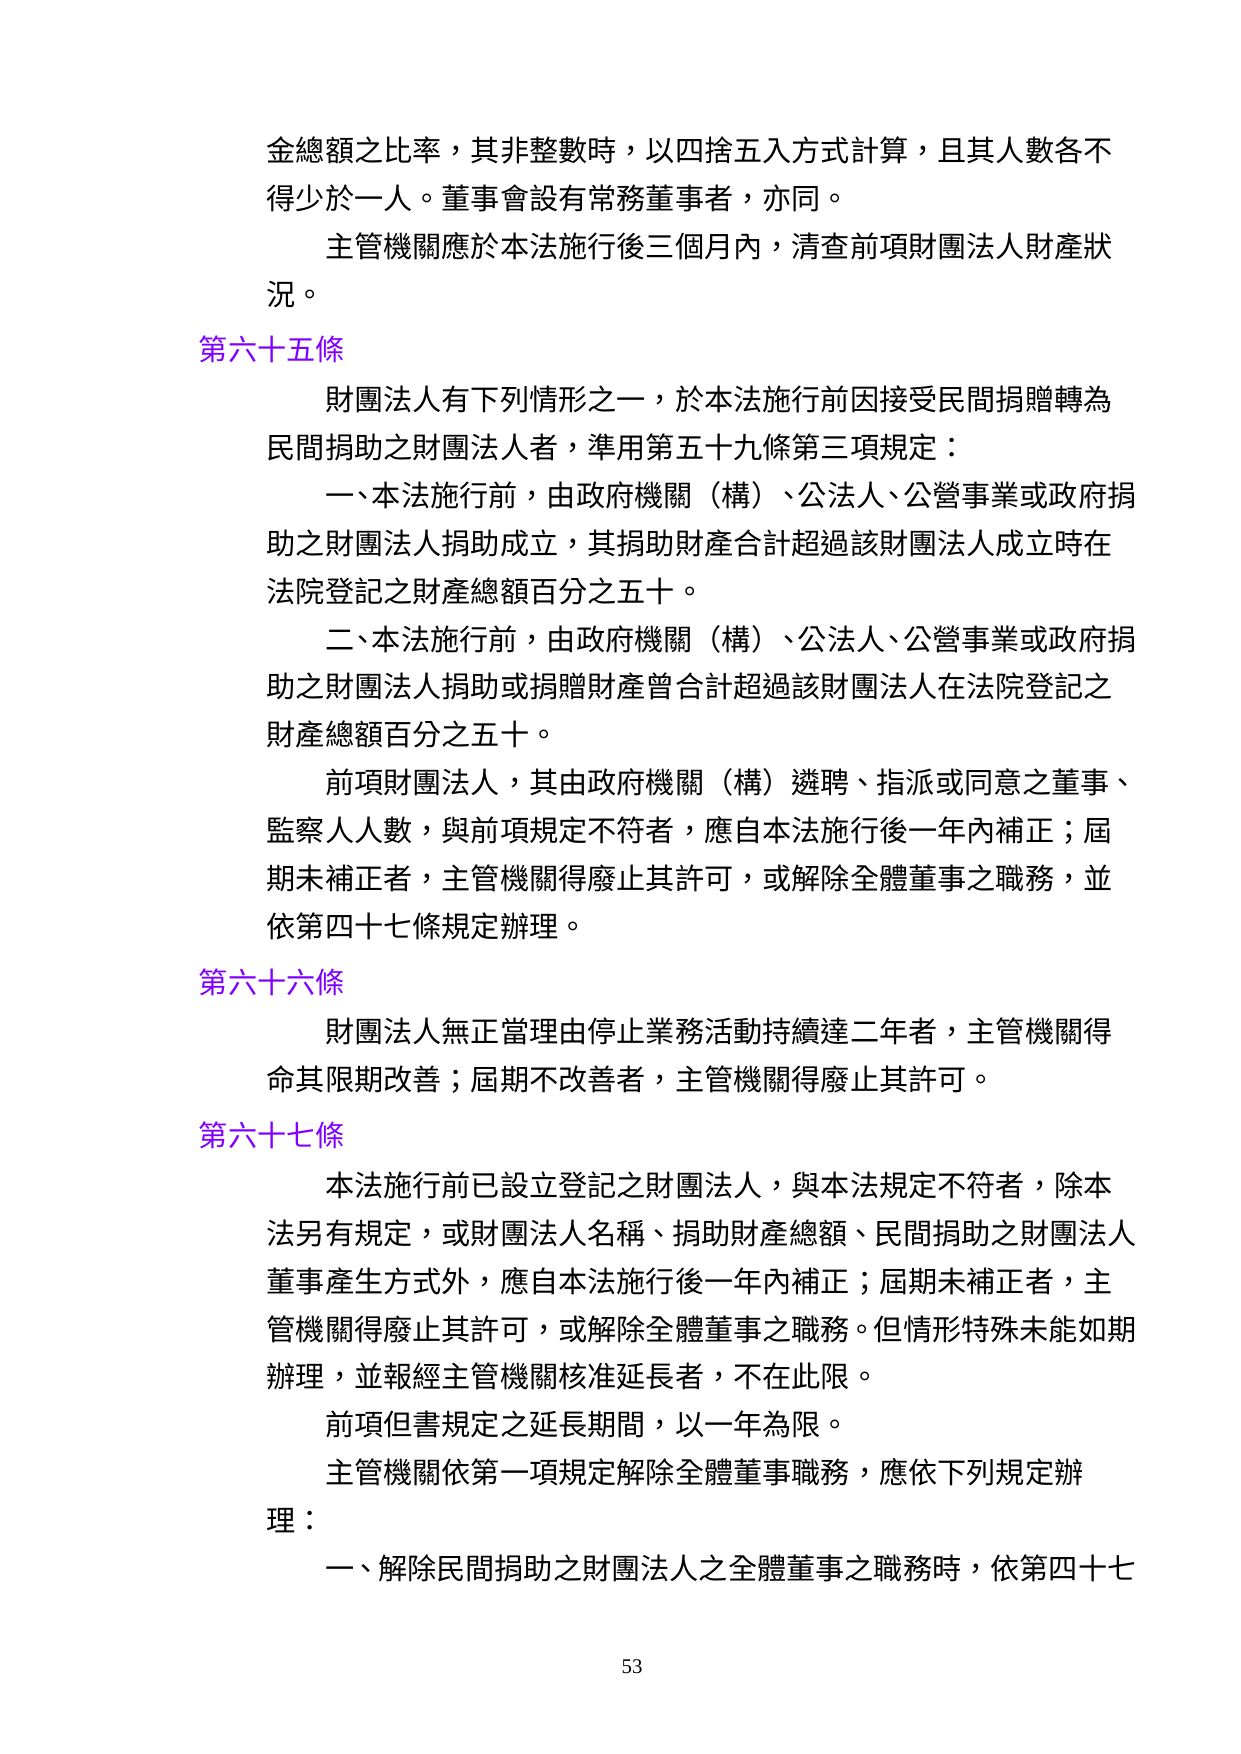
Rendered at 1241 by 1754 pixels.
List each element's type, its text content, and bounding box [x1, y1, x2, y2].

table_header 金總額之比率，其非整數時，以四捨五入方式計算，且其人數各不得少於一人。董事會設有常務董事者，亦同。 主管機關應於本法施行後三個月內，清查前項財團法人財產狀況。 [265, 121, 1138, 316]
table_header 第六十五條 [197, 321, 1144, 950]
table_header [146, 120, 197, 318]
table_header [93, 319, 144, 952]
table_header 財團法人有下列情形之一，於本法施行前因接受民間捐贈轉為民間捐助之財團法人者，準用第五十九條第三項規定： 一、本法施行前，由政府機關（構）、公法人、公營事業或政府捐助之財團法人捐助成立，其捐助財產合計超過該財團法人成立時在法院登記之財產總額百分之五十。 二、本法施行前，由政府機關（構）、公法人、公營事業或政府捐助之財團法人捐助或捐贈財產曾合計超過該財團法人在法院登記之財產總額百分之五十。 前項財團法人，其由政府機關（構）遴聘、指派或同意之董事、監察人人數，與前項規定不符者，應自本法施行後一年內補正；屆期未補正者，主管機關得廢止其許可，或解除全體董事之職務，並依第四十七條規定辦理。 [265, 370, 1138, 948]
table_header [144, 118, 1150, 319]
table_header [146, 321, 197, 950]
table_header [199, 1003, 265, 1102]
table_header 本法施行前已設立登記之財團法人，與本法規定不符者，除本法另有規定，或財團法人名稱、捐助財產總額、民間捐助之財團法人董事產生方式外，應自本法施行後一年內補正；屆期未補正者，主管機關得廢止其許可，或解除全體董事之職務。但情形特殊未能如期辦理，並報經主管機關核准延長者，不在此限。 前項但書規定之延長期間，以一年為限。 主管機關依第一項規定解除全體董事職務，應依下列規定辦理： 一、解除民間捐助之財團法人之全體董事之職務時，依第四十七 [265, 1156, 1138, 1591]
table_header 第六十六條 [197, 954, 1144, 1103]
table_header [93, 118, 144, 319]
table_header 第六十七條 [197, 1107, 1144, 1592]
table_header [146, 954, 197, 1103]
table_header [144, 319, 1150, 952]
table_header [93, 952, 144, 1105]
table_header [144, 1105, 1150, 1594]
table_header [199, 370, 265, 948]
table_header [144, 952, 1150, 1105]
table_header [199, 121, 265, 316]
table_header 財團法人無正當理由停止業務活動持續達二年者，主管機關得命其限期改善；屆期不改善者，主管機關得廢止其許可。 [265, 1003, 1138, 1102]
table_header [199, 1156, 265, 1591]
table_header [197, 120, 1144, 318]
table_header [93, 1105, 144, 1594]
table_header [146, 1107, 197, 1592]
